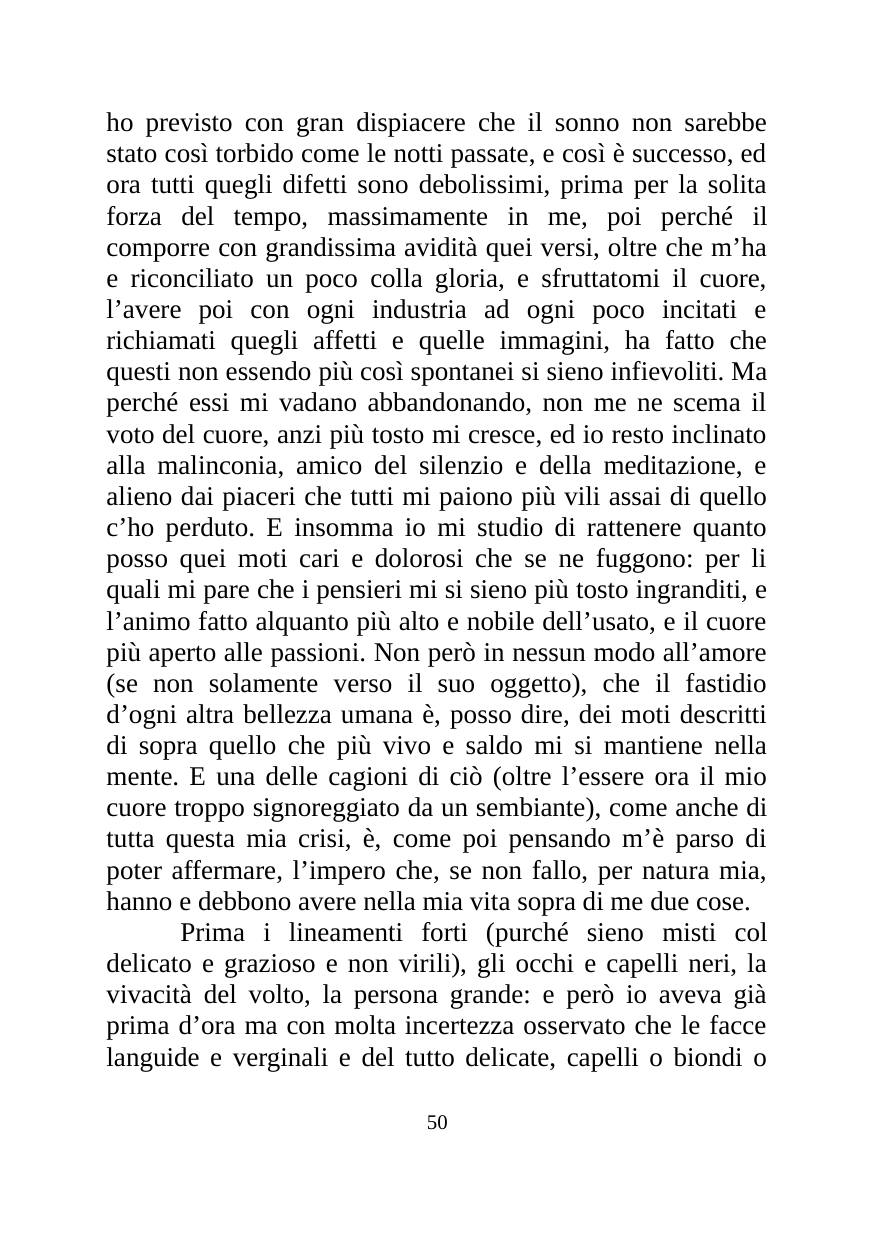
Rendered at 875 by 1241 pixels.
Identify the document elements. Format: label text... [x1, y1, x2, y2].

text Prima i lineamenti forti (purché sieno misti col delicato e grazioso e non virili), gli occhi e capelli neri, la vivacità del volto, la persona grande: e però io aveva già prima d’ora ma con molta incertezza osservato che le facce languide e verginali e del tutto delicate, capelli o biondi o [106, 916, 768, 1072]
text ho previsto con gran dispiacere che il sonno non sarebbe stato così torbido come le notti passate, e così è successo, ed ora tutti quegli difetti sono debolissimi, prima per la solita forza del tempo, massimamente in me, poi perché il comporre con grandissima avidità quei versi, oltre che m’ha e riconciliato un poco colla gloria, e sfruttatomi il cuore, l’avere poi con ogni industria ad ogni poco incitati e richiamati quegli affetti e quelle immagini, ha fatto che questi non essendo più così spontanei si sieno infievoliti. Ma perché essi mi vadano abbandonando, non me ne scema il voto del cuore, anzi più tosto mi cresce, ed io resto inclinato alla malinconia, amico del silenzio e della meditazione, e alieno dai piaceri che tutti mi paiono più vili assai di quello c’ho perduto. E insomma io mi studio di rattenere quanto posso quei moti cari e dolorosi che se ne fuggono: per li quali mi pare che i pensieri mi si sieno più tosto ingranditi, e l’animo fatto alquanto più alto e nobile dell’usato, e il cuore più aperto alle passioni. Non però in nessun modo all’amore (se non solamente verso il suo oggetto), che il fastidio d’ogni altra bellezza umana è, posso dire, dei moti descritti di sopra quello che più vivo e saldo mi si mantiene nella mente. E una delle cagioni di ciò (oltre l’essere ora il mio cuore troppo signoreggiato da un sembiante), come anche di tutta questa mia crisi, è, come poi pensando m’è parso di poter affermare, l’impero che, se non fallo, per natura mia, hanno e debbono avere nella mia vita sopra di me due cose. [106, 106, 768, 916]
